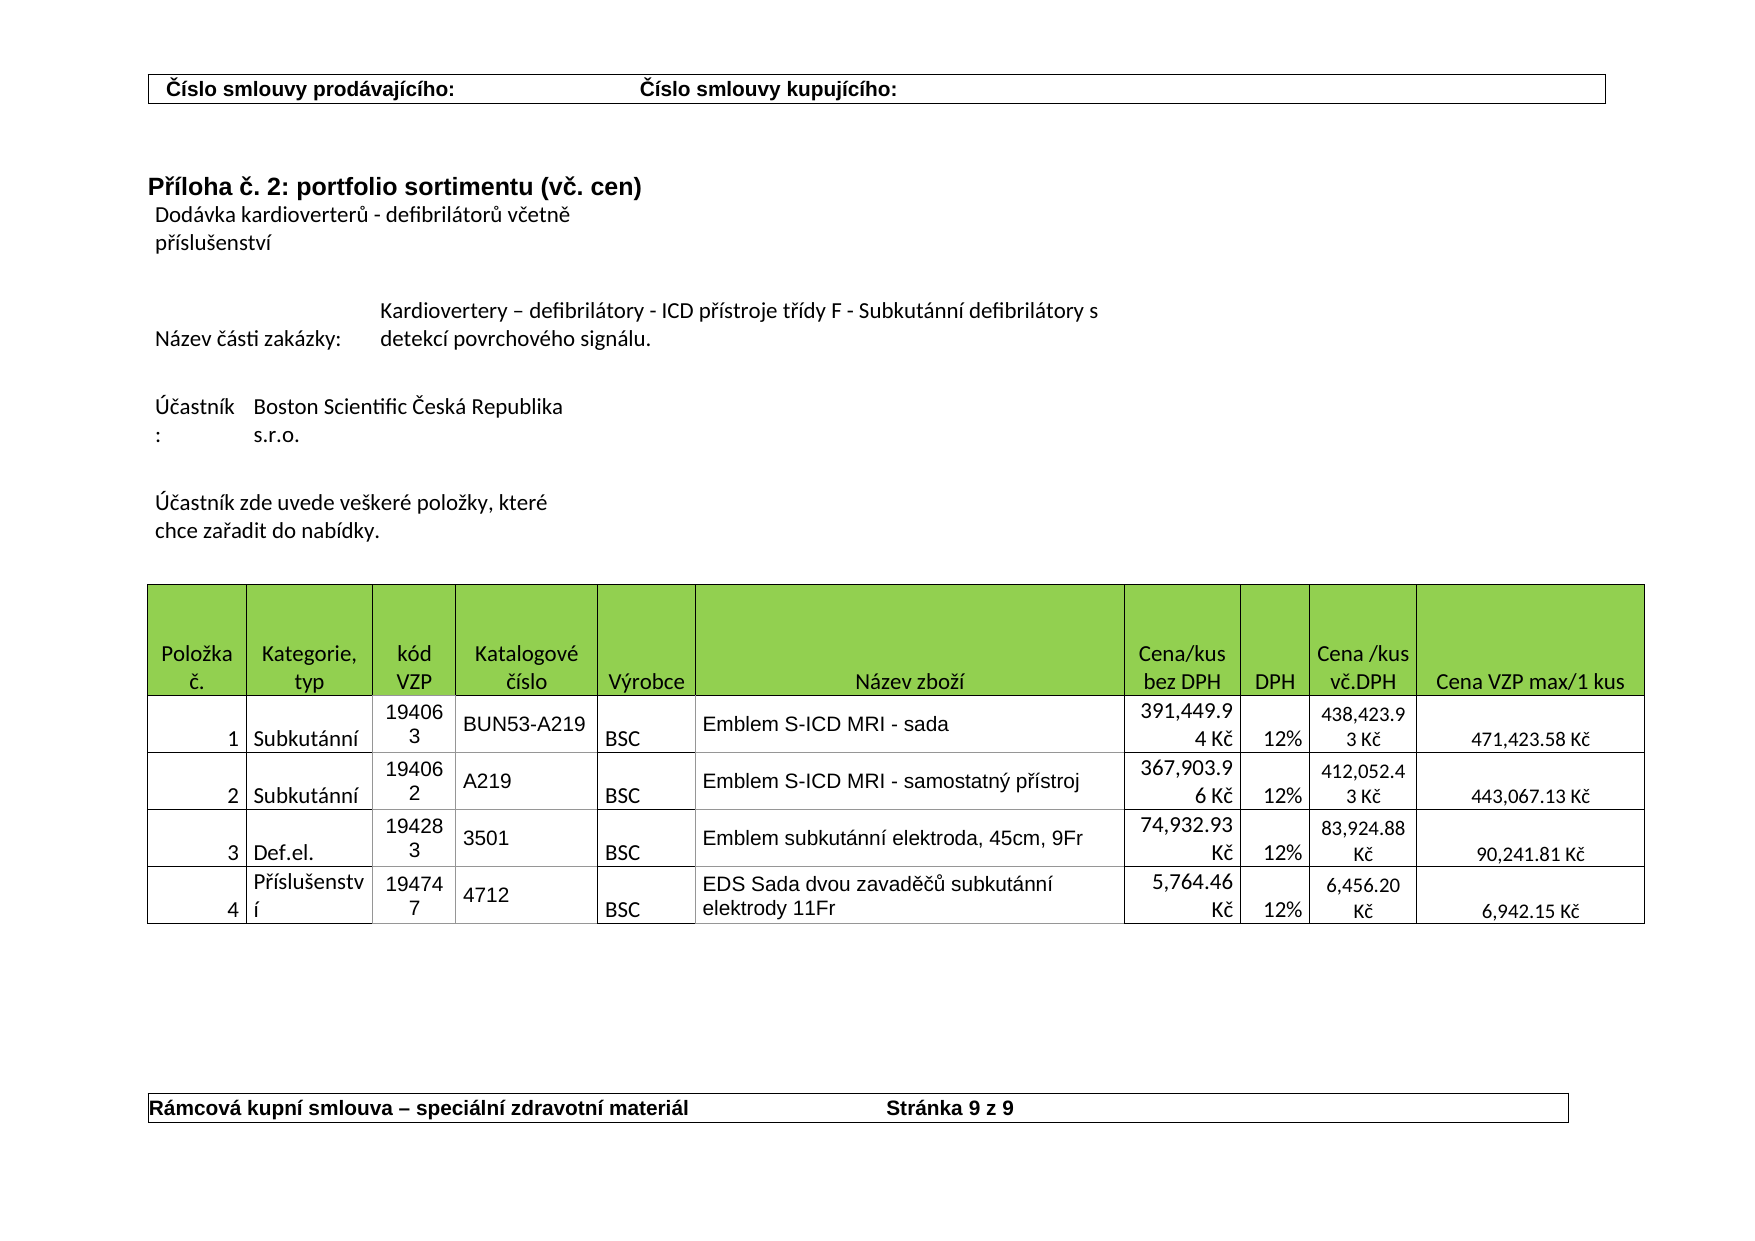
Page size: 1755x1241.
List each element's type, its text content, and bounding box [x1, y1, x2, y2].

table_cell [695, 544, 1124, 584]
table_cell [598, 393, 695, 448]
table_cell Subkutánní [247, 753, 372, 809]
table_cell BSC [598, 810, 695, 866]
table_cell 438,423.93 Kč [1310, 696, 1416, 752]
table_cell 6,456.20 Kč [1310, 867, 1416, 923]
table_cell [148, 449, 246, 488]
table_cell 12% [1241, 810, 1309, 866]
table_cell kód VZP [373, 585, 455, 695]
table_cell [1417, 488, 1644, 544]
table_cell [1240, 544, 1310, 584]
table_cell [1124, 544, 1240, 584]
table_cell 194747 [373, 867, 455, 923]
table_cell 83,924.88 Kč [1310, 810, 1416, 866]
table_cell [373, 257, 456, 296]
table_cell [1417, 296, 1644, 352]
table_cell [456, 353, 598, 392]
table_cell [1417, 544, 1644, 584]
table_cell [246, 353, 373, 392]
table_cell Výrobce [598, 585, 695, 695]
table_cell [1240, 353, 1310, 392]
table_cell [1417, 353, 1644, 392]
table_cell [373, 449, 456, 488]
table_cell 12% [1241, 753, 1309, 809]
table_cell 4712 [456, 867, 597, 923]
table_cell [1310, 353, 1417, 392]
table_cell BSC [598, 753, 695, 809]
table_cell Cena/kus bez DPH [1125, 585, 1240, 695]
table_cell [1240, 393, 1310, 448]
table_cell [1240, 257, 1310, 296]
table_cell [246, 257, 373, 296]
table_cell 443,067.13 Kč [1417, 753, 1644, 809]
table_cell A219 [456, 753, 597, 809]
table_cell DPH [1241, 585, 1309, 695]
table_cell 412,052.43 Kč [1310, 753, 1416, 809]
table_cell [598, 449, 695, 488]
table_cell Položka č. [148, 585, 246, 695]
table_cell 3501 [456, 810, 597, 866]
table_cell BSC [598, 867, 695, 923]
table_cell [1124, 393, 1240, 448]
table_cell [246, 449, 373, 488]
table_cell Emblem S-ICD MRI - sada [696, 696, 1124, 752]
table_cell [695, 353, 1124, 392]
table_cell Kategorie, typ [247, 585, 372, 695]
table_cell Cena VZP max/1 kus [1417, 585, 1644, 695]
table_cell [148, 544, 246, 584]
table_cell [456, 449, 598, 488]
table_header [1417, 201, 1644, 257]
table_cell 194283 [373, 810, 455, 866]
table_cell Kardiovertery – defibrilátory - ICD přístroje třídy F - Subkutánní defibrilátory s detekcí povrchového signálu. [373, 296, 1124, 352]
table_header Dodávka kardioverterů - defibrilátorů včetně příslušenství [148, 201, 598, 257]
table_cell 471,423.58 Kč [1417, 696, 1644, 752]
table_cell [598, 353, 695, 392]
table_cell [695, 393, 1124, 448]
table_cell BSC [598, 696, 695, 752]
table_cell [1124, 449, 1240, 488]
table_cell 194063 [373, 696, 455, 752]
table_cell BUN53-A219 [456, 696, 597, 752]
table_header [598, 201, 695, 257]
table_cell Katalogové číslo [456, 585, 597, 695]
table_cell 3 [148, 810, 246, 866]
text Příloha č. 2: portfolio sortimentu (vč. cen) [148, 172, 1606, 201]
table_cell Cena /kus vč.DPH [1310, 585, 1416, 695]
table_header [1310, 201, 1417, 257]
table_cell Název části zakázky: [148, 296, 373, 352]
table_cell [1417, 393, 1644, 448]
table_cell Emblem subkutánní elektroda, 45cm, 9Fr [696, 810, 1124, 866]
table_cell [1310, 393, 1417, 448]
table_cell [695, 449, 1124, 488]
table_cell [373, 544, 456, 584]
table_cell [1124, 488, 1240, 544]
table_cell [456, 544, 598, 584]
table_cell 1 [148, 696, 246, 752]
table_cell 194062 [373, 753, 455, 809]
table_header [695, 201, 1124, 257]
table_cell 2 [148, 753, 246, 809]
table_cell [1417, 257, 1644, 296]
table_cell [1124, 296, 1240, 352]
table_cell [456, 257, 598, 296]
table_cell 90,241.81 Kč [1417, 810, 1644, 866]
table_cell 4 [148, 867, 246, 923]
table_cell [1240, 488, 1310, 544]
table_cell Název zboží [696, 585, 1124, 695]
table_cell 5,764.46 Kč [1125, 867, 1240, 923]
table_cell [598, 544, 695, 584]
table_cell 391,449.94 Kč [1125, 696, 1240, 752]
table_cell 12% [1241, 696, 1309, 752]
table_cell Def.el. [247, 810, 372, 866]
table_cell [1240, 449, 1310, 488]
table_cell [695, 488, 1124, 544]
table_cell [1310, 488, 1417, 544]
table_cell Subkutánní [247, 696, 372, 752]
table_cell [373, 353, 456, 392]
table_cell [1240, 296, 1310, 352]
table_cell 6,942.15 Kč [1417, 867, 1644, 923]
table_cell [246, 544, 373, 584]
table_cell [1417, 449, 1644, 488]
table_header [1124, 201, 1240, 257]
table_cell [1310, 296, 1417, 352]
table_cell Účastník zde uvede veškeré položky, které chce zařadit do nabídky. [148, 488, 598, 544]
table_cell Emblem S-ICD MRI - samostatný přístroj [696, 753, 1124, 809]
table_cell Boston Scientific Česká Republika s.r.o. [246, 393, 598, 448]
table_cell [1124, 353, 1240, 392]
table_cell [1310, 544, 1417, 584]
table_cell 12% [1241, 867, 1309, 923]
table_cell 367,903.96 Kč [1125, 753, 1240, 809]
table_cell [1124, 257, 1240, 296]
table_cell [695, 257, 1124, 296]
table_cell EDS Sada dvou zavaděčů subkutánní elektrody 11Fr [696, 867, 1124, 923]
table_header [1240, 201, 1310, 257]
table_cell [1310, 449, 1417, 488]
table_cell Účastník: [148, 393, 246, 448]
table_cell [148, 257, 246, 296]
table_cell [598, 257, 695, 296]
table_cell 74,932.93 Kč [1125, 810, 1240, 866]
table_cell [148, 353, 246, 392]
table_cell Příslušenství [247, 867, 372, 923]
table_cell [598, 488, 695, 544]
table_cell [1310, 257, 1417, 296]
